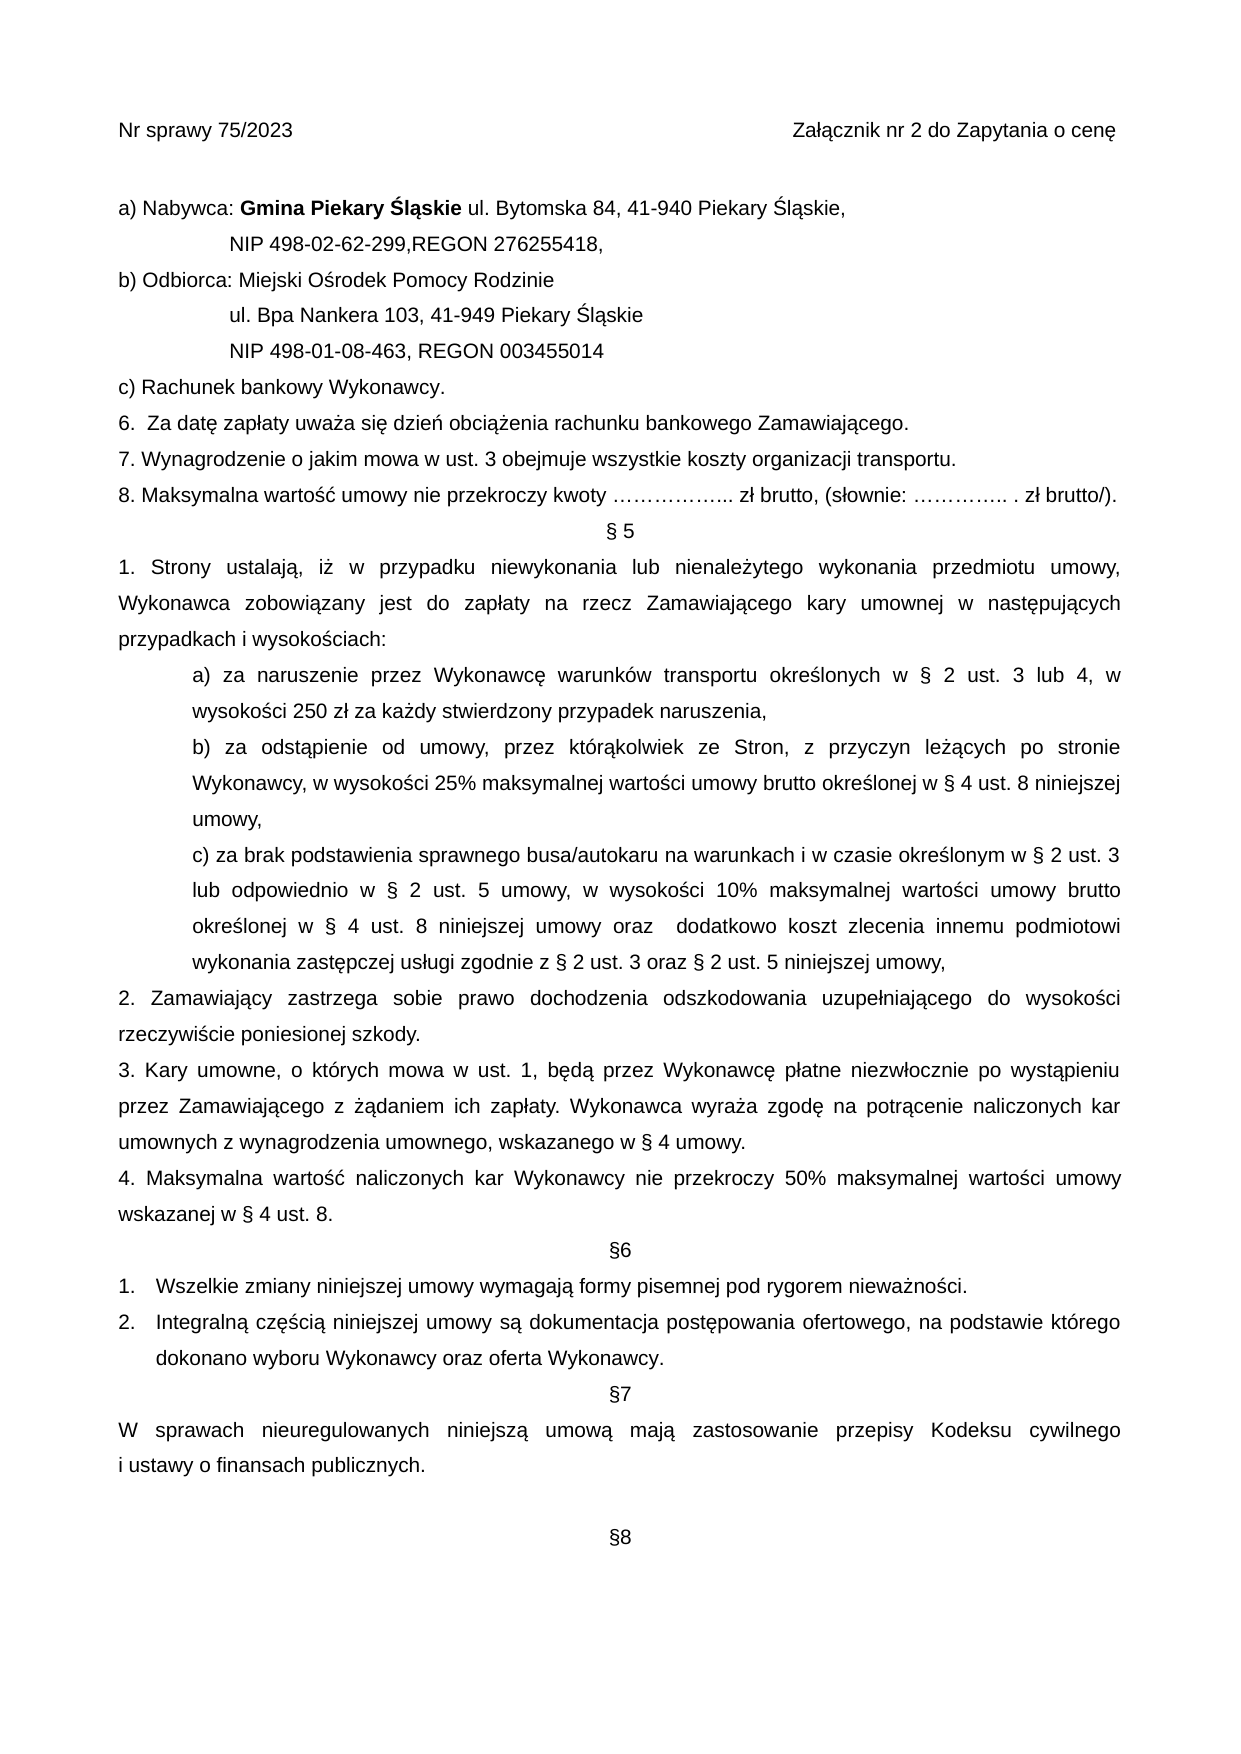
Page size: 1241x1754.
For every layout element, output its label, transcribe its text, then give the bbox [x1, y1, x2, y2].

text § 5 [118, 519, 1122, 543]
text 2. Zamawiający zastrzega sobie prawo dochodzenia odszkodowania uzupełniającego do wysokości rzeczywiście poniesionej szkody. [118, 986, 1122, 1046]
text 1. Strony ustalają, iż w przypadku niewykonania lub nienależytego wykonania przedmiotu umowy, Wykonawca zobowiązany jest do zapłaty na rzecz Zamawiającego kary umownej w następujących przypadkach i wysokościach: [118, 555, 1122, 651]
text a) za naruszenie przez Wykonawcę warunków transportu określonych w § 2 ust. 3 lub 4, w wysokości 250 zł za każdy stwierdzony przypadek naruszenia, [192, 663, 1122, 723]
list Integralną częścią niniejszej umowy są dokumentacja postępowania ofertowego, na podstawie którego dokonano wyboru Wykonawcy oraz oferta Wykonawcy. [118, 1309, 1122, 1369]
list a) Nabywca: Gmina Piekary Śląskie ul. Bytomska 84, 41-940 Piekary Śląskie, [118, 196, 1122, 219]
text 4. Maksymalna wartość naliczonych kar Wykonawcy nie przekroczy 50% maksymalnej wartości umowy wskazanej w § 4 ust. 8. [118, 1166, 1122, 1226]
text §8 [118, 1525, 1122, 1549]
list b) Odbiorca: Miejski Ośrodek Pomocy Rodzinie [118, 267, 1122, 291]
text §6 [118, 1238, 1122, 1262]
list c) Rachunek bankowy Wykonawcy. [118, 375, 1122, 399]
text W sprawach nieuregulowanych niniejszą umową mają zastosowanie przepisy Kodeksu cywilnego i ustawy o finansach publicznych. [118, 1417, 1122, 1477]
list NIP 498-01-08-463, REGON 003455014 [229, 339, 1122, 363]
text 8. Maksymalna wartość umowy nie przekroczy kwoty ……………... zł brutto, (słownie: ………….. . zł brutto/). [118, 483, 1122, 507]
list Wszelkie zmiany niniejszej umowy wymagają formy pisemnej pod rygorem nieważności. [118, 1274, 1122, 1298]
list 6. Za datę zapłaty uważa się dzień obciążenia rachunku bankowego Zamawiającego. [118, 411, 1122, 435]
text §7 [118, 1381, 1122, 1405]
text 3. Kary umowne, o których mowa w ust. 1, będą przez Wykonawcę płatne niezwłocznie po wystąpieniu przez Zamawiającego z żądaniem ich zapłaty. Wykonawca wyraża zgodę na potrącenie naliczonych kar umownych z wynagrodzenia umownego, wskazanego w § 4 umowy. [118, 1058, 1122, 1154]
list 7. Wynagrodzenie o jakim mowa w ust. 3 obejmuje wszystkie koszty organizacji transportu. [118, 447, 1122, 471]
text c) za brak podstawienia sprawnego busa/autokaru na warunkach i w czasie określonym w § 2 ust. 3 lub odpowiednio w § 2 ust. 5 umowy, w wysokości 10% maksymalnej wartości umowy brutto określonej w § 4 ust. 8 niniejszej umowy oraz dodatkowo koszt zlecenia innemu podmiotowi wykonania zastępczej usługi zgodnie z § 2 ust. 3 oraz § 2 ust. 5 niniejszej umowy, [192, 842, 1122, 974]
text NIP 498-02-62-299,REGON 276255418, [155, 231, 1122, 255]
list ul. Bpa Nankera 103, 41-949 Piekary Śląskie [229, 303, 1122, 327]
text b) za odstąpienie od umowy, przez którąkolwiek ze Stron, z przyczyn leżących po stronie Wykonawcy, w wysokości 25% maksymalnej wartości umowy brutto określonej w § 4 ust. 8 niniejszej umowy, [192, 734, 1122, 830]
